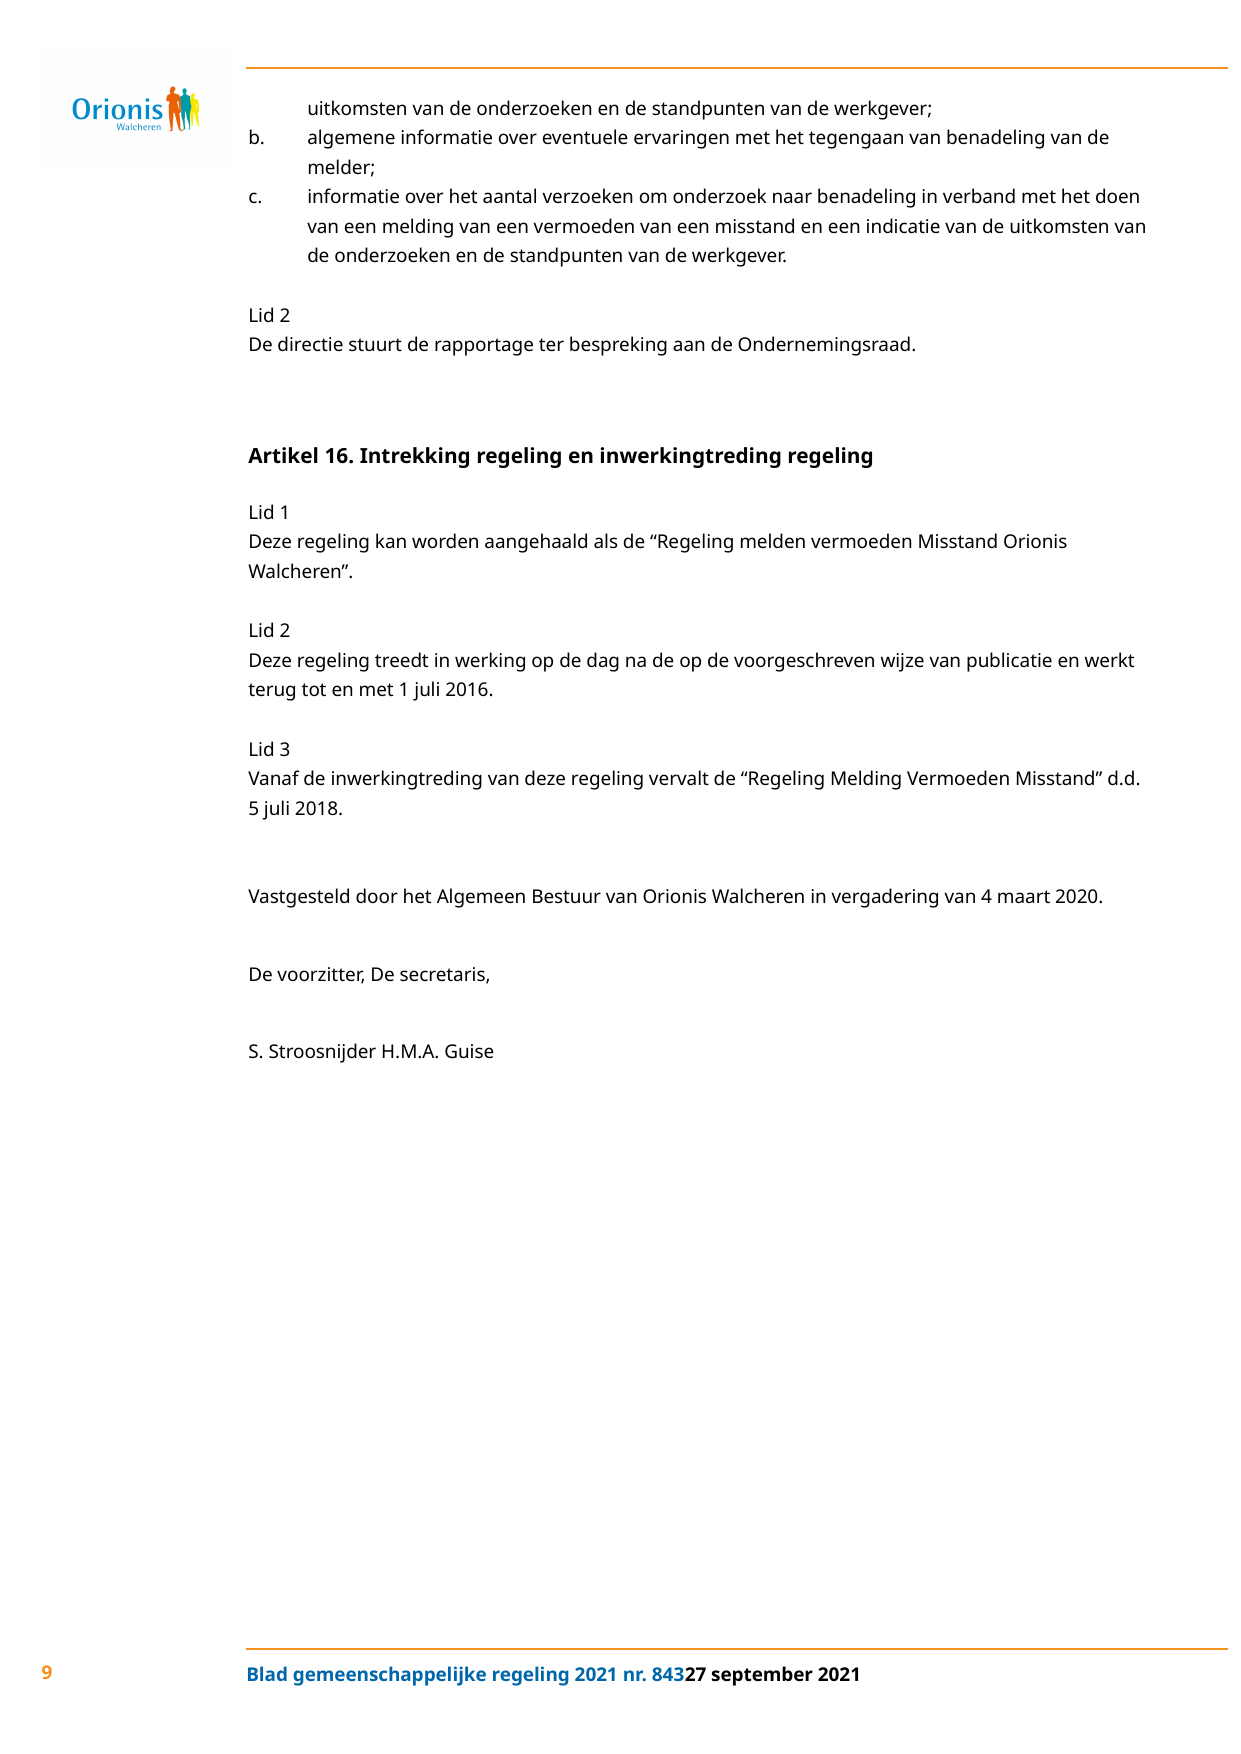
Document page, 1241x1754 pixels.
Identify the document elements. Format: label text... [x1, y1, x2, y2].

text De directie stuurt de rapportage ter bespreking aan de Ondernemingsraad. [248, 331, 1152, 357]
text Deze regeling kan worden aangehaald als de “Regeling melden vermoeden Misstand Orionis Walcheren”. [248, 529, 1152, 584]
text Lid 3 [248, 736, 1152, 761]
list algemene informatie over eventuele ervaringen met het tegengaan van benadeling van de melder; [248, 124, 1152, 180]
text Vastgesteld door het Algemeen Bestuur van Orionis Walcheren in vergadering van 4 maart 2020. [248, 884, 1152, 909]
list informatie over het aantal verzoeken om onderzoek naar benadeling in verband met het doen van een melding van een vermoeden van een misstand en een indicatie van de uitkomsten van de onderzoeken en de standpunten van de werkgever. [248, 183, 1152, 268]
text Vanaf de inwerkingtreding van deze regeling vervalt de “Regeling Melding Vermoeden Misstand” d.d. 5 juli 2018. [248, 765, 1152, 821]
text S. Stroosnijder H.M.A. Guise [248, 1038, 1152, 1064]
text Lid 1 [248, 499, 1152, 525]
text Artikel 16. Intrekking regeling en inwerkingtreding regeling [248, 441, 1152, 469]
text Lid 2 [248, 617, 1152, 643]
text Deze regeling treedt in werking op de dag na de op de voorgeschreven wijze van publicatie en werkt terug tot en met 1 juli 2016. [248, 647, 1152, 702]
text De voorzitter, De secretaris, [248, 961, 1152, 987]
picture [41, 47, 231, 172]
list uitkomsten van de onderzoeken en de standpunten van de werkgever; [248, 95, 1152, 121]
text Lid 2 [248, 302, 1152, 328]
